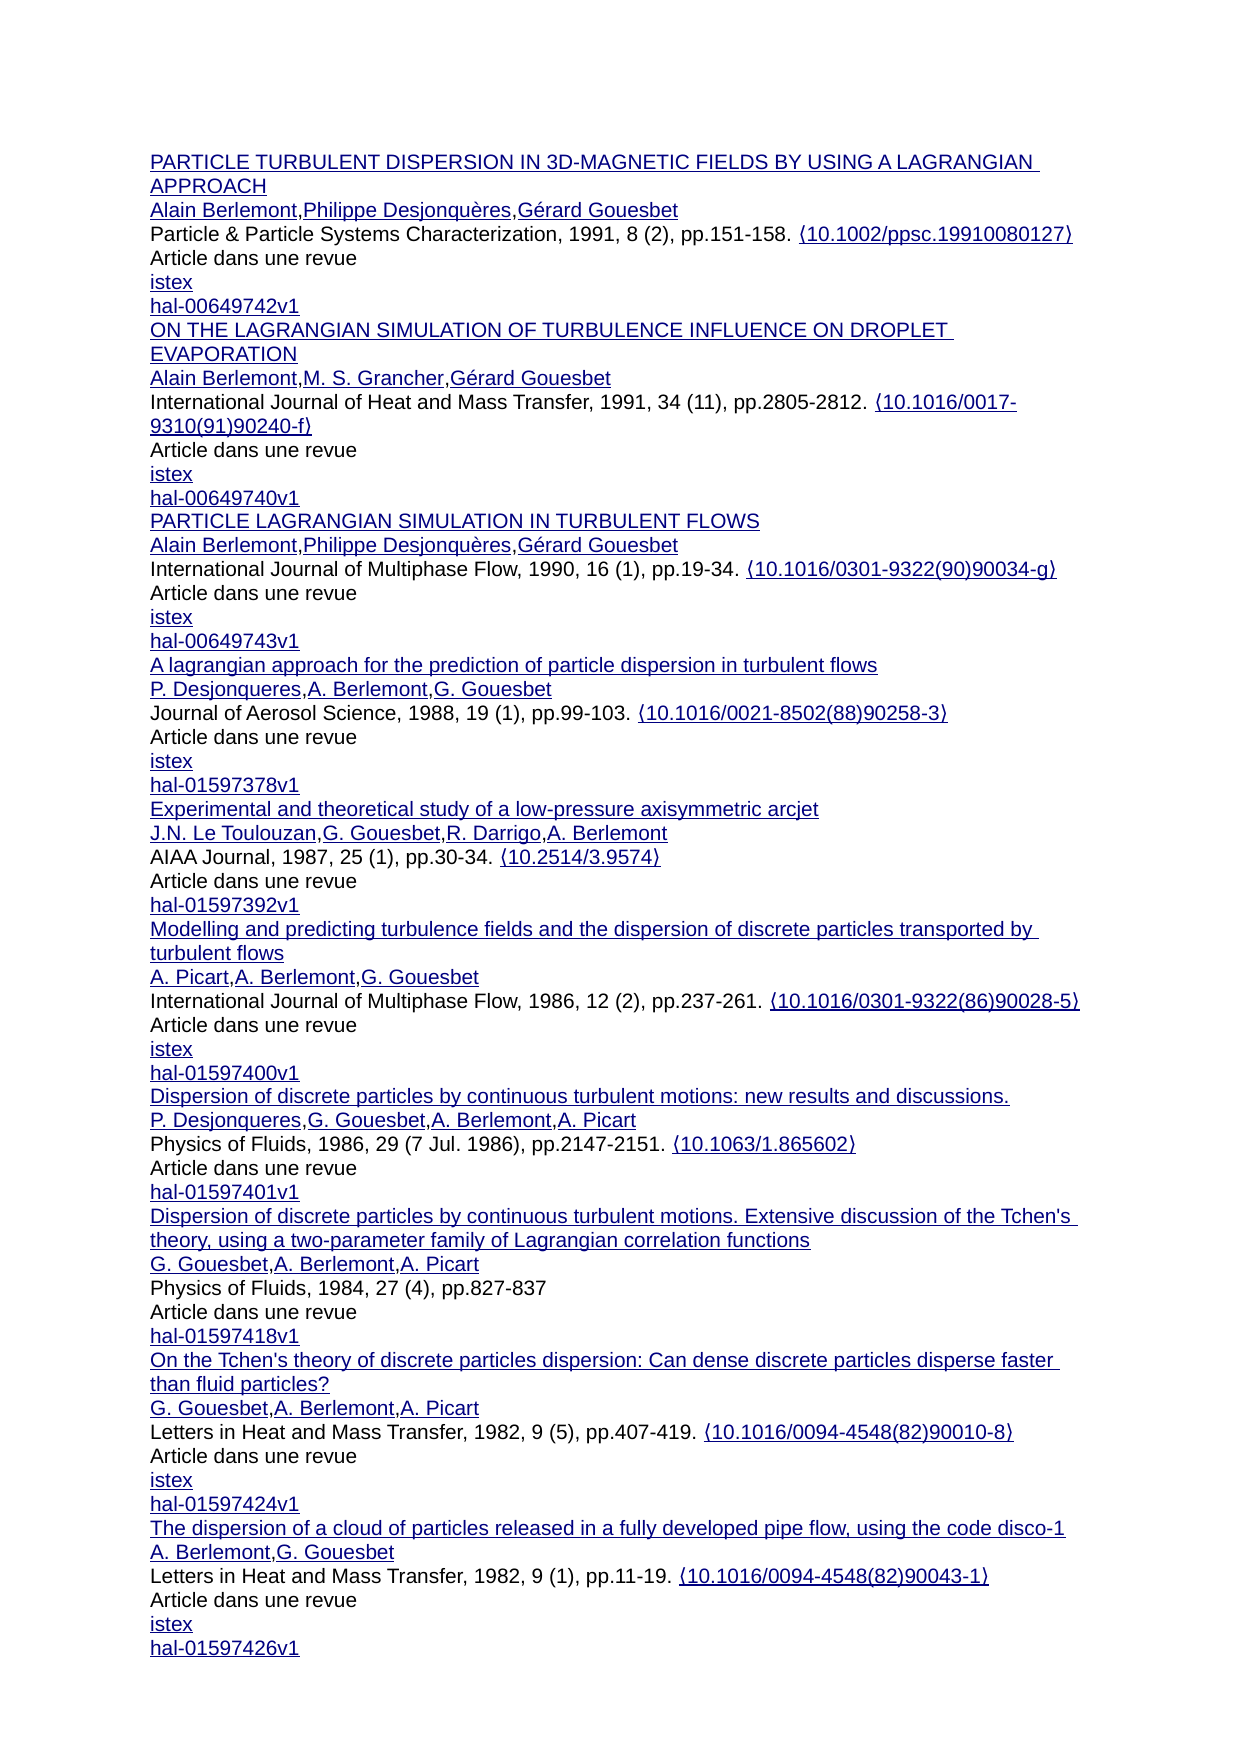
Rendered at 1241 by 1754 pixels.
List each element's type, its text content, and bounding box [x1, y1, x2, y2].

table_cell Modelling and predicting turbulence fields and the dispersion of discrete particles transported by turbulent flows A. Picart,A. Berlemont,G. Gouesbet International Journal of Multiphase Flow, 1986, 12 (2), pp.237-261. ⟨10.1016/0301-9322(86)90028-5⟩ Article dans une revue istex hal-01597400v1 [150, 917, 1090, 1084]
table_cell Dispersion of discrete particles by continuous turbulent motions. Extensive discussion of the Tchen's theory, using a two-parameter family of Lagrangian correlation functions G. Gouesbet,A. Berlemont,A. Picart Physics of Fluids, 1984, 27 (4), pp.827-837 Article dans une revue hal-01597418v1 [150, 1204, 1090, 1348]
table_cell Experimental and theoretical study of a low-pressure axisymmetric arcjet J.N. Le Toulouzan,G. Gouesbet,R. Darrigo,A. Berlemont AIAA Journal, 1987, 25 (1), pp.30-34. ⟨10.2514/3.9574⟩ Article dans une revue hal-01597392v1 [150, 797, 1090, 917]
table_cell PARTICLE LAGRANGIAN SIMULATION IN TURBULENT FLOWS Alain Berlemont,Philippe Desjonquères,Gérard Gouesbet International Journal of Multiphase Flow, 1990, 16 (1), pp.19-34. ⟨10.1016/0301-9322(90)90034-g⟩ Article dans une revue istex hal-00649743v1 [150, 509, 1090, 653]
table_cell On the Tchen's theory of discrete particles dispersion: Can dense discrete particles disperse faster than fluid particles? G. Gouesbet,A. Berlemont,A. Picart Letters in Heat and Mass Transfer, 1982, 9 (5), pp.407-419. ⟨10.1016/0094-4548(82)90010-8⟩ Article dans une revue istex hal-01597424v1 [150, 1348, 1090, 1516]
table_cell A lagrangian approach for the prediction of particle dispersion in turbulent flows P. Desjonqueres,A. Berlemont,G. Gouesbet Journal of Aerosol Science, 1988, 19 (1), pp.99-103. ⟨10.1016/0021-8502(88)90258-3⟩ Article dans une revue istex hal-01597378v1 [150, 653, 1090, 797]
table_cell Dispersion of discrete particles by continuous turbulent motions: new results and discussions. P. Desjonqueres,G. Gouesbet,A. Berlemont,A. Picart Physics of Fluids, 1986, 29 (7 Jul. 1986), pp.2147-2151. ⟨10.1063/1.865602⟩ Article dans une revue hal-01597401v1 [150, 1084, 1090, 1204]
table_cell The dispersion of a cloud of particles released in a fully developed pipe flow, using the code disco-1 A. Berlemont,G. Gouesbet Letters in Heat and Mass Transfer, 1982, 9 (1), pp.11-19. ⟨10.1016/0094-4548(82)90043-1⟩ Article dans une revue istex hal-01597426v1 [150, 1516, 1090, 1659]
table_cell PARTICLE TURBULENT DISPERSION IN 3D-MAGNETIC FIELDS BY USING A LAGRANGIAN APPROACH Alain Berlemont,Philippe Desjonquères,Gérard Gouesbet Particle & Particle Systems Characterization, 1991, 8 (2), pp.151-158. ⟨10.1002/ppsc.19910080127⟩ Article dans une revue istex hal-00649742v1 [150, 150, 1090, 318]
table_cell ON THE LAGRANGIAN SIMULATION OF TURBULENCE INFLUENCE ON DROPLET EVAPORATION Alain Berlemont,M. S. Grancher,Gérard Gouesbet International Journal of Heat and Mass Transfer, 1991, 34 (11), pp.2805-2812. ⟨10.1016/0017-9310(91)90240-f⟩ Article dans une revue istex hal-00649740v1 [150, 318, 1090, 509]
